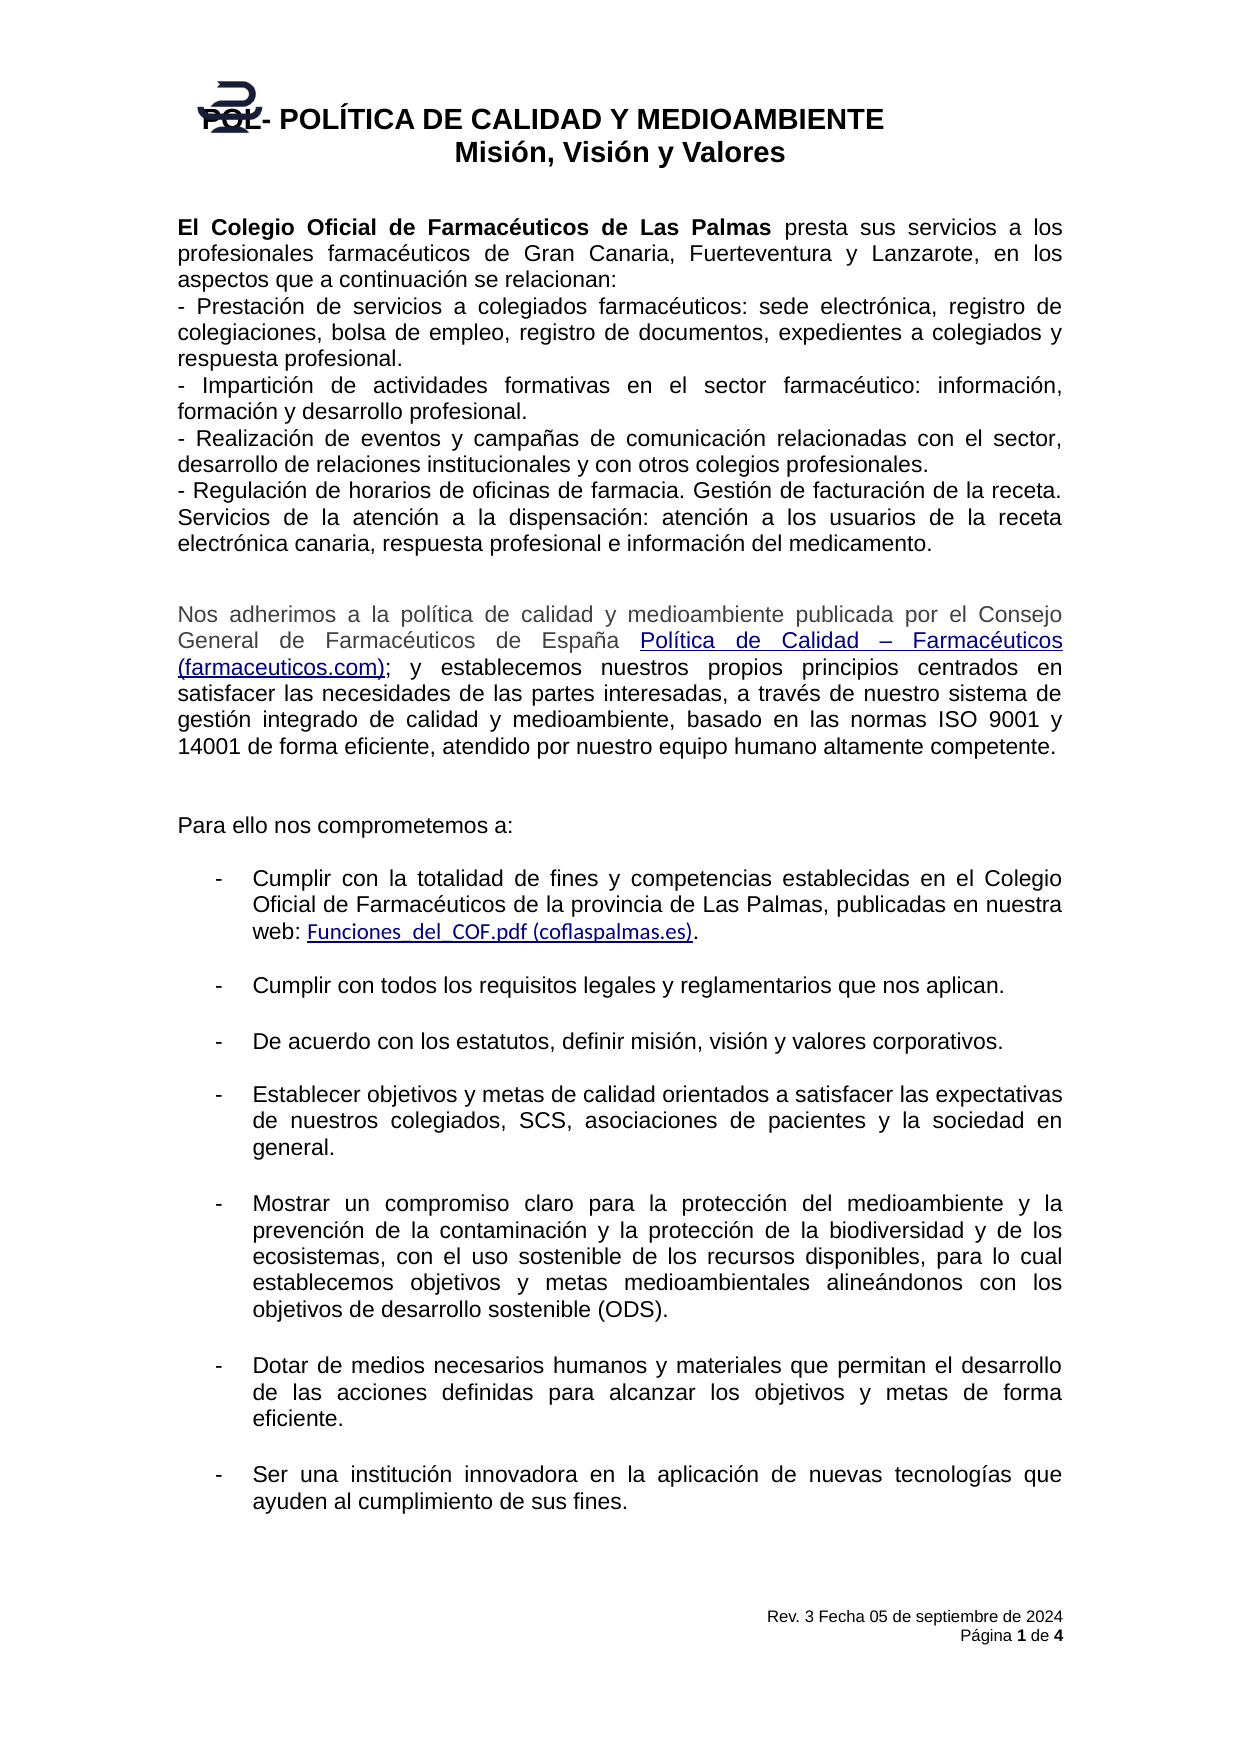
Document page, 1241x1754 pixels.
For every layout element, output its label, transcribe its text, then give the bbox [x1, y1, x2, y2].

list Cumplir con la totalidad de fines y competencias establecidas en el Colegio Oficial de Farmacéuticos de la provincia de Las Palmas, publicadas en nuestra web: Funciones_del_COF.pdf (coflaspalmas.es). [215, 864, 1063, 945]
list Mostrar un compromiso claro para la protección del medioambiente y la prevención de la contaminación y la protección de la biodiversidad y de los ecosistemas, con el uso sostenible de los recursos disponibles, para lo cual establecemos objetivos y metas medioambientales alineándonos con los objetivos de desarrollo sostenible (ODS). [215, 1190, 1063, 1322]
list Cumplir con todos los requisitos legales y reglamentarios que nos aplican. [215, 972, 1063, 998]
list Establecer objetivos y metas de calidad orientados a satisfacer las expectativas de nuestros colegiados, SCS, asociaciones de pacientes y la sociedad en general. [215, 1081, 1063, 1160]
list De acuerdo con los estatutos, definir misión, visión y valores corporativos. [215, 1028, 1063, 1054]
text Nos adherimos a la política de calidad y medioambiente publicada por el Consejo General de Farmacéuticos de España Política de Calidad – Farmacéuticos (farmaceuticos.com); y establecemos nuestros propios principios centrados en satisfacer las necesidades de las partes interesadas, a través de nuestro sistema de gestión integrado de calidad y medioambiente, basado en las normas ISO 9001 y 14001 de forma eficiente, atendido por nuestro equipo humano altamente competente. [177, 601, 1063, 759]
list Ser una institución innovadora en la aplicación de nuevas tecnologías que ayuden al cumplimiento de sus fines. [215, 1461, 1063, 1514]
text El Colegio Oficial de Farmacéuticos de Las Palmas presta sus servicios a los profesionales farmacéuticos de Gran Canaria, Fuerteventura y Lanzarote, en los aspectos que a continuación se relacionan: [177, 214, 1063, 293]
text - Impartición de actividades formativas en el sector farmacéutico: información, formación y desarrollo profesional. [177, 372, 1063, 424]
text - Regulación de horarios de oficinas de farmacia. Gestión de facturación de la receta. Servicios de la atención a la dispensación: atención a los usuarios de la receta electrónica canaria, respuesta profesional e información del medicamento. [177, 477, 1063, 556]
list Dotar de medios necesarios humanos y materiales que permitan el desarrollo de las acciones definidas para alcanzar los objetivos y metas de forma eficiente. [215, 1352, 1063, 1431]
text - Realización de eventos y campañas de comunicación relacionadas con el sector, desarrollo de relaciones institucionales y con otros colegios profesionales. [177, 424, 1063, 477]
text - Prestación de servicios a colegiados farmacéuticos: sede electrónica, registro de colegiaciones, bolsa de empleo, registro de documentos, expedientes a colegiados y respuesta profesional. [177, 293, 1063, 372]
text Para ello nos comprometemos a: [177, 812, 1063, 838]
